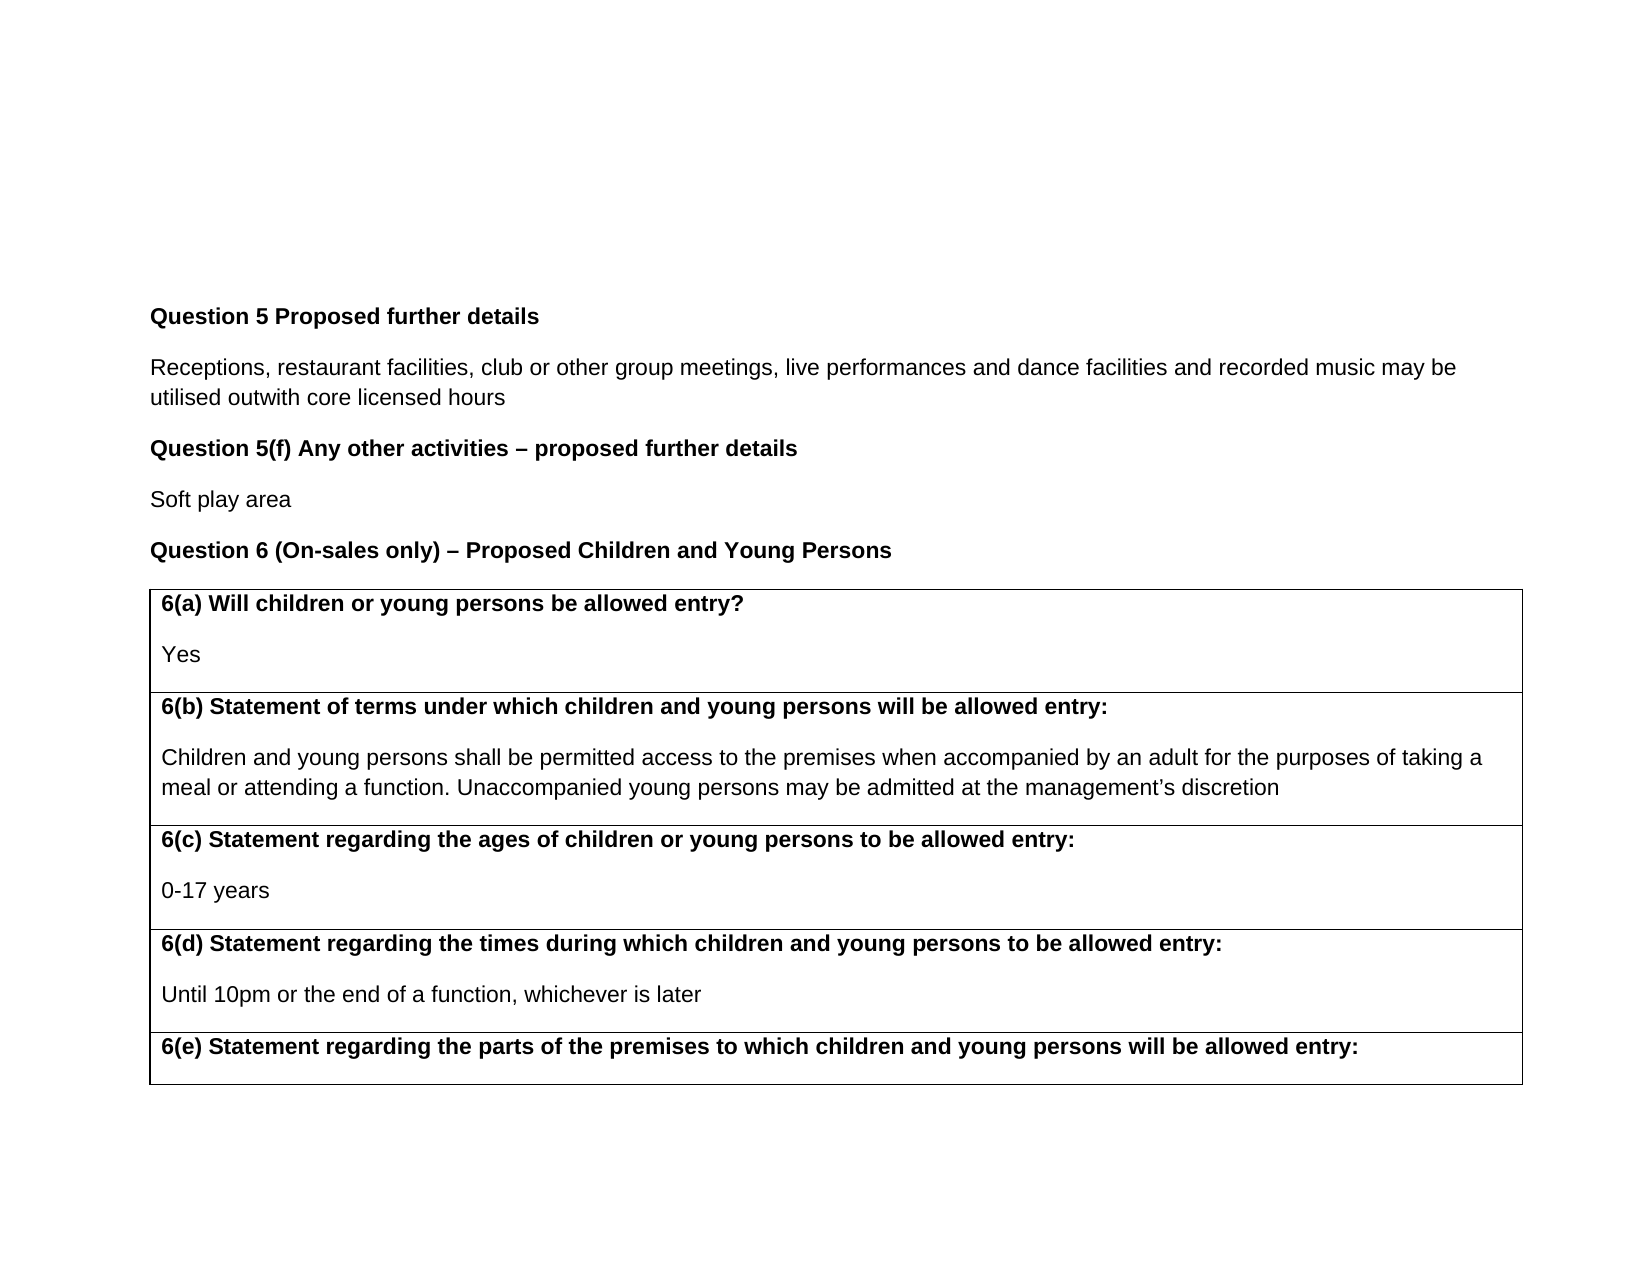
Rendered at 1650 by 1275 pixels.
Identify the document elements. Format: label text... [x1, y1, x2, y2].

text Receptions, restaurant facilities, club or other group meetings, live performances and dance facilities and recorded music may be utilised outwith core licensed hours [150, 354, 1500, 411]
text Question 5(f) Any other activities – proposed further details [150, 435, 1500, 462]
table_cell 6(d) Statement regarding the times during which children and young persons to be allowed entry: Until 10pm or the end of a function, whichever is later [151, 930, 1522, 1032]
text Question 5 Proposed further details [150, 303, 1500, 329]
table_cell 6(b) Statement of terms under which children and young persons will be allowed entry: Children and young persons shall be permitted access to the premises when accompanied by an adult for the purposes of taking a meal or attending a function. Unaccompanied young persons may be admitted at the management’s discretion [151, 693, 1522, 825]
text Question 6 (On-sales only) – Proposed Children and Young Persons [150, 537, 1500, 564]
table_cell 6(c) Statement regarding the ages of children or young persons to be allowed entry: 0-17 years [151, 826, 1522, 929]
table_cell 6(e) Statement regarding the parts of the premises to which children and young persons will be allowed entry: [151, 1033, 1522, 1084]
text Soft play area [150, 486, 1500, 513]
table_header 6(a) Will children or young persons be allowed entry? Yes [151, 590, 1522, 692]
